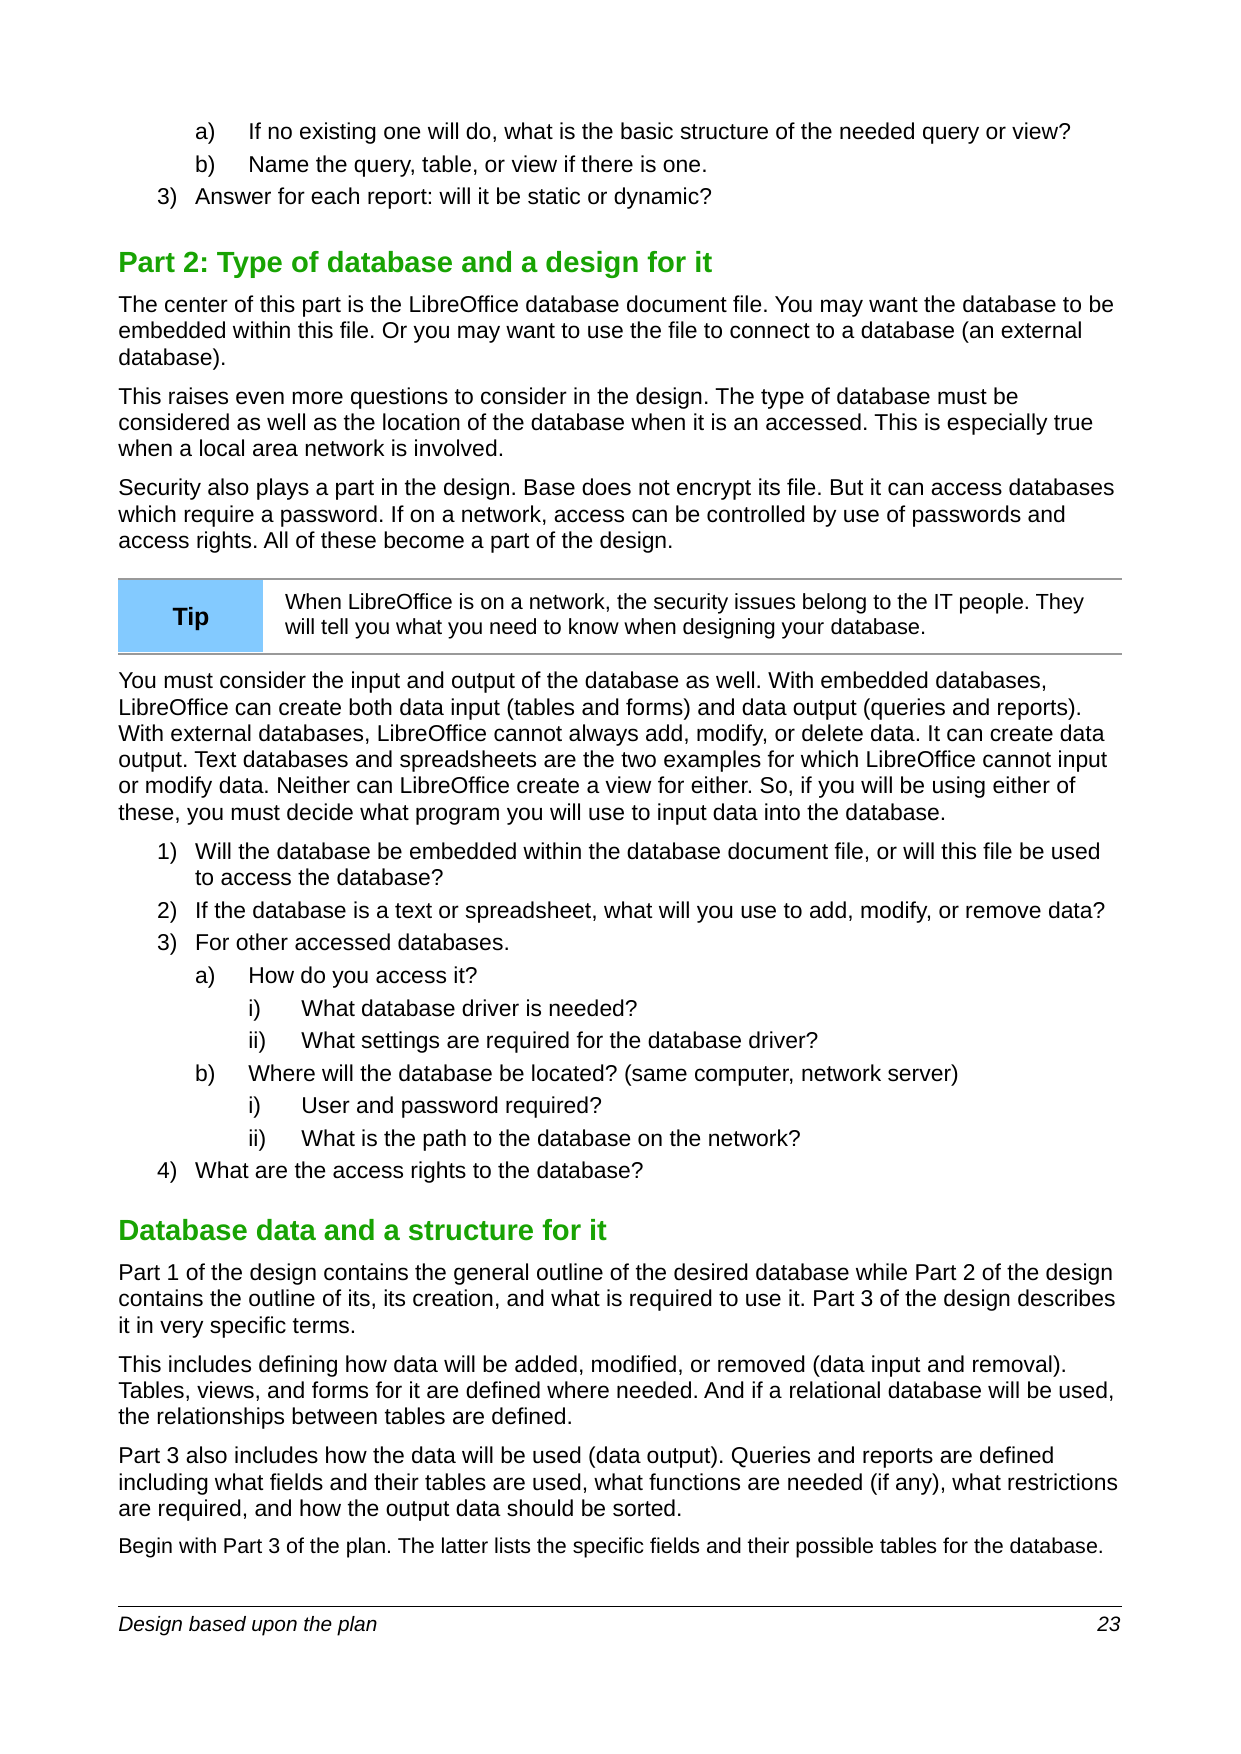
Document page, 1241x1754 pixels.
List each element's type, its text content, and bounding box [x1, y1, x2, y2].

text The center of this part is the LibreOffice database document file. You may want the database to be embedded within this file. Or you may want to use the file to connect to a database (an external database). [118, 291, 1122, 370]
text Part 1 of the design contains the general outline of the desired database while Part 2 of the design contains the outline of its, its creation, and what is required to use it. Part 3 of the design describes it in very specific terms. [118, 1259, 1122, 1338]
list For other accessed databases. [177, 929, 1122, 956]
text This raises even more questions to consider in the design. The type of database must be considered as well as the location of the database when it is an accessed. This is especially true when a local area network is involved. [118, 383, 1122, 462]
list What database driver is needed? [248, 994, 1122, 1021]
list What are the access rights to the database? [177, 1157, 1122, 1184]
text Security also plays a part in the design. Base does not encrypt its file. But it can access databases which require a password. If on a network, access can be controlled by use of passwords and access rights. All of these become a part of the design. [118, 474, 1122, 553]
list If no existing one will do, what is the basic structure of the needed query or view? [195, 118, 1122, 144]
list User and password required? [248, 1092, 1122, 1119]
list Answer for each report: will it be static or dynamic? [177, 183, 1122, 210]
list Will the database be embedded within the database document file, or will this file be used to access the database? [177, 838, 1122, 890]
text Begin with Part 3 of the plan. The latter lists the specific fields and their possible tables for the database. [118, 1534, 1122, 1558]
text You must consider the input and output of the database as well. With embedded databases, LibreOffice can create both data input (tables and forms) and data output (queries and reports). With external databases, LibreOffice cannot always add, modify, or delete data. It can create data output. Text databases and spreadsheets are the two examples for which LibreOffice cannot input or modify data. Neither can LibreOffice create a view for either. So, if you will be using either of these, you must decide what program you will use to input data into the database. [118, 667, 1122, 825]
list If the database is a text or spreadsheet, what will you use to add, modify, or remove data? [177, 897, 1122, 923]
text Part 3 also includes how the data will be used (data output). Queries and reports are defined including what fields and their tables are used, what functions are needed (if any), what restrictions are required, and how the output data should be sorted. [118, 1442, 1122, 1521]
table_header When LibreOffice is on a network, the security issues belong to the IT people. They will tell you what you need to know when designing your database. [264, 580, 1122, 652]
table_header Tip [118, 580, 263, 652]
list What settings are required for the database driver? [248, 1027, 1122, 1053]
list Where will the database be located? (same computer, network server) [195, 1060, 1122, 1086]
list What is the path to the database on the network? [248, 1125, 1122, 1151]
list How do you access it? [195, 962, 1122, 988]
subtitle Part 2: Type of database and a design for it [118, 245, 1122, 279]
list Name the query, table, or view if there is one. [195, 151, 1122, 177]
subtitle Database data and a structure for it [118, 1213, 1122, 1247]
text This includes defining how data will be added, modified, or removed (data input and removal). Tables, views, and forms for it are defined where needed. And if a relational database will be used, the relationships between tables are defined. [118, 1351, 1122, 1430]
